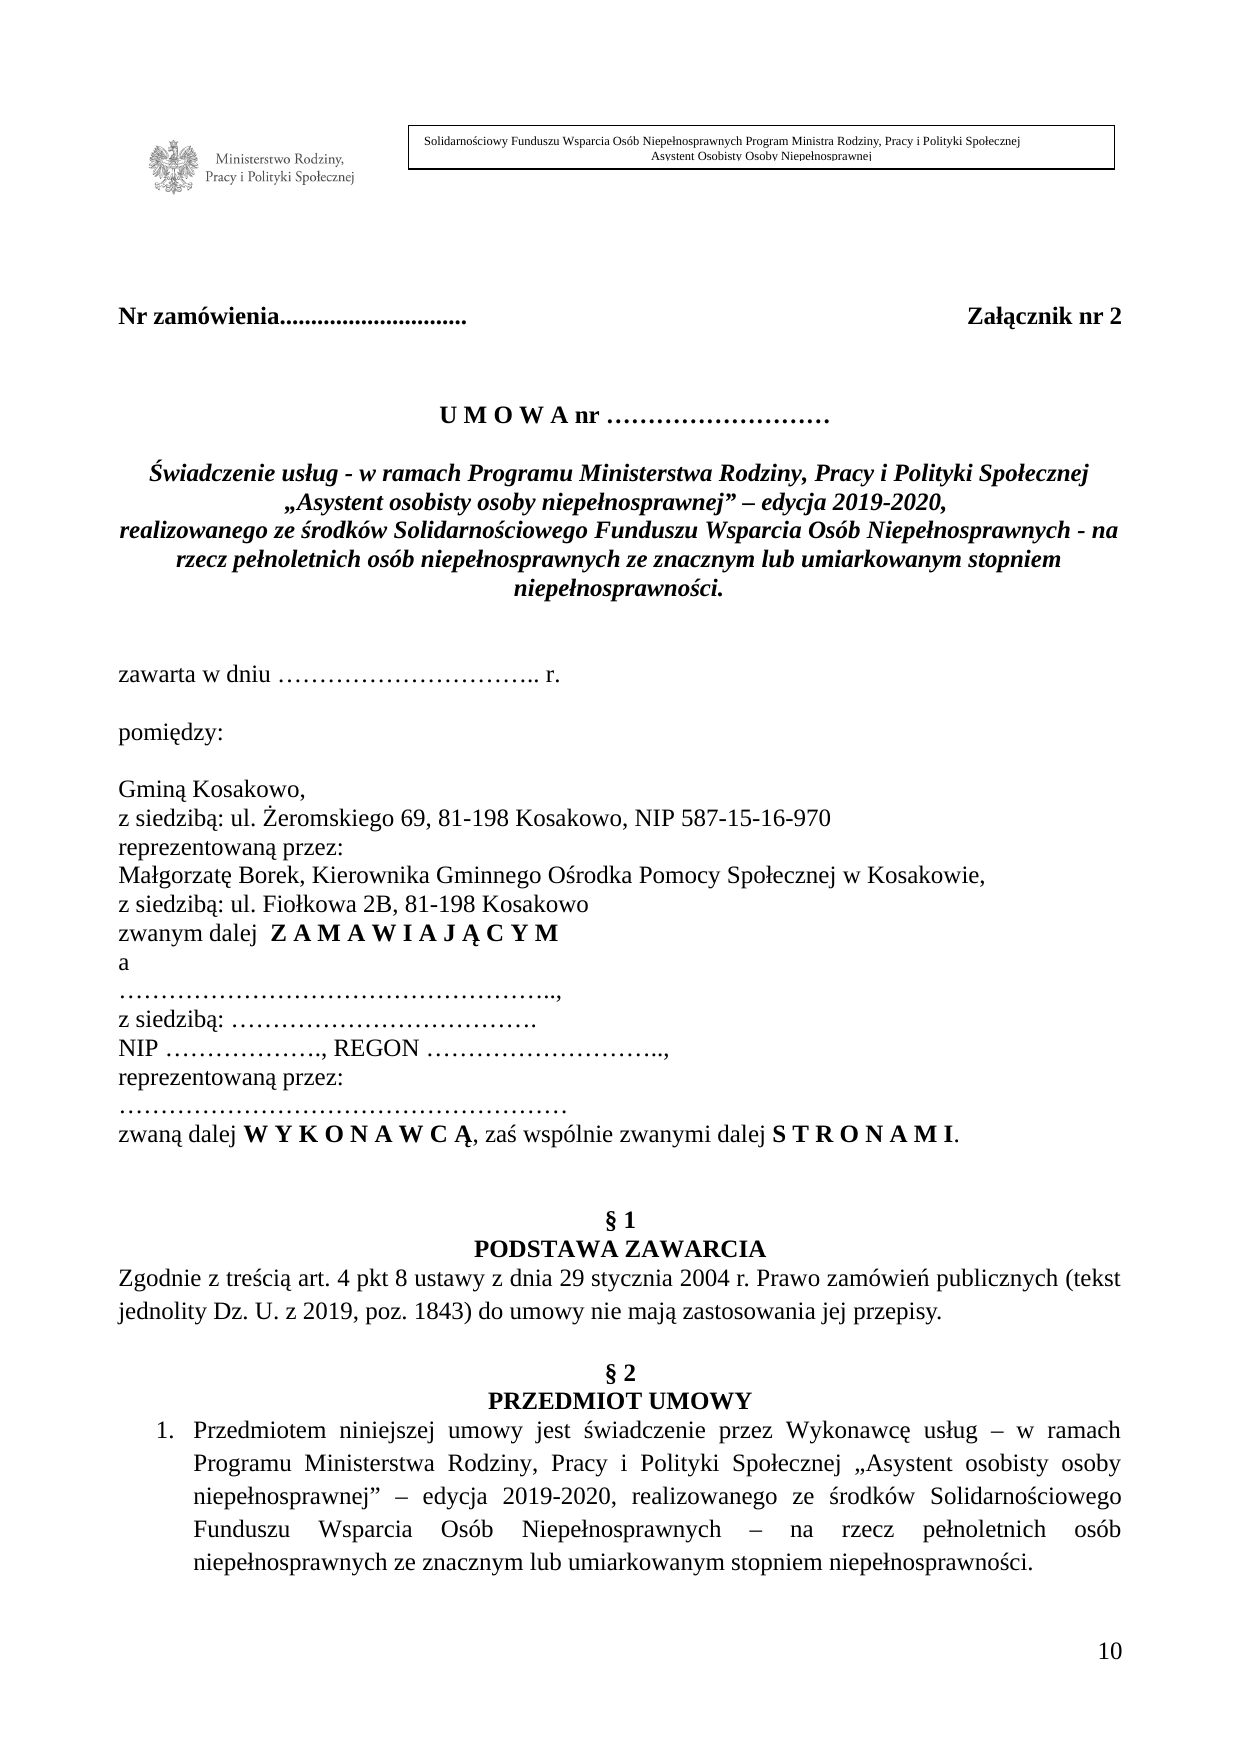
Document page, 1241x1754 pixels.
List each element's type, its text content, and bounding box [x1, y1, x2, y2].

text Małgorzatę Borek, Kierownika Gminnego Ośrodka Pomocy Społecznej w Kosakowie, [118, 860, 1152, 889]
text § 1 [118, 1205, 1122, 1234]
text Nr zamówienia.............................. Załącznik nr 2 [118, 301, 1122, 330]
text PODSTAWA ZAWARCIA [118, 1234, 1122, 1263]
text PRZEDMIOT UMOWY [118, 1386, 1122, 1415]
text U M O W A nr ……………………… [118, 400, 1152, 429]
text ……………………………………………… [118, 1090, 1122, 1119]
text pomiędzy: [118, 717, 1152, 745]
list Przedmiotem niniejszej umowy jest świadczenie przez Wykonawcę usług – w ramach Programu Ministerstwa Rodziny, Pracy i Polityki Społecznej „Asystent osobisty osoby niepełnosprawnej” – edycja 2019-2020, realizowanego ze środków Solidarnościowego Funduszu Wsparcia Osób Niepełnosprawnych – na rzecz pełnoletnich osób niepełnosprawnych ze znacznym lub umiarkowanym stopniem niepełnosprawności. [156, 1415, 1122, 1576]
text realizowanego ze środków Solidarnościowego Funduszu Wsparcia Osób Niepełnosprawnych - na rzecz pełnoletnich osób niepełnosprawnych ze znacznym lub umiarkowanym stopniem niepełnosprawności. [118, 515, 1122, 602]
text NIP ………………., REGON ……………………….., [118, 1033, 1122, 1062]
text z siedzibą: ul. Żeromskiego 69, 81-198 Kosakowo, NIP 587-15-16-970 [118, 803, 1152, 832]
text zwaną dalej W Y K O N A W C Ą, zaś wspólnie zwanymi dalej S T R O N A M I. [118, 1119, 1122, 1148]
text zwanym dalej Z A M A W I A J Ą C Y M [118, 918, 1152, 947]
text z siedzibą: ul. Fiołkowa 2B, 81-198 Kosakowo [118, 889, 1152, 918]
text reprezentowaną przez: [118, 832, 1152, 860]
text z siedzibą: ………………………………. [118, 1004, 1122, 1033]
text § 2 [118, 1358, 1122, 1386]
text Zgodnie z treścią art. 4 pkt 8 ustawy z dnia 29 stycznia 2004 r. Prawo zamówień publicznych (tekst jednolity Dz. U. z 2019, poz. 1843) do umowy nie mają zastosowania jej przepisy. [118, 1263, 1122, 1324]
text …………………………………………….., [118, 975, 1122, 1004]
text Gminą Kosakowo, [118, 774, 1152, 803]
text a [118, 947, 1152, 975]
text zawarta w dniu ………………………….. r. [118, 659, 1152, 688]
text reprezentowaną przez: [118, 1062, 1122, 1090]
text Świadczenie usług - w ramach Programu Ministerstwa Rodziny, Pracy i Polityki Społecznej „Asystent osobisty osoby niepełnosprawnej” – edycja 2019-2020, [118, 458, 1122, 515]
